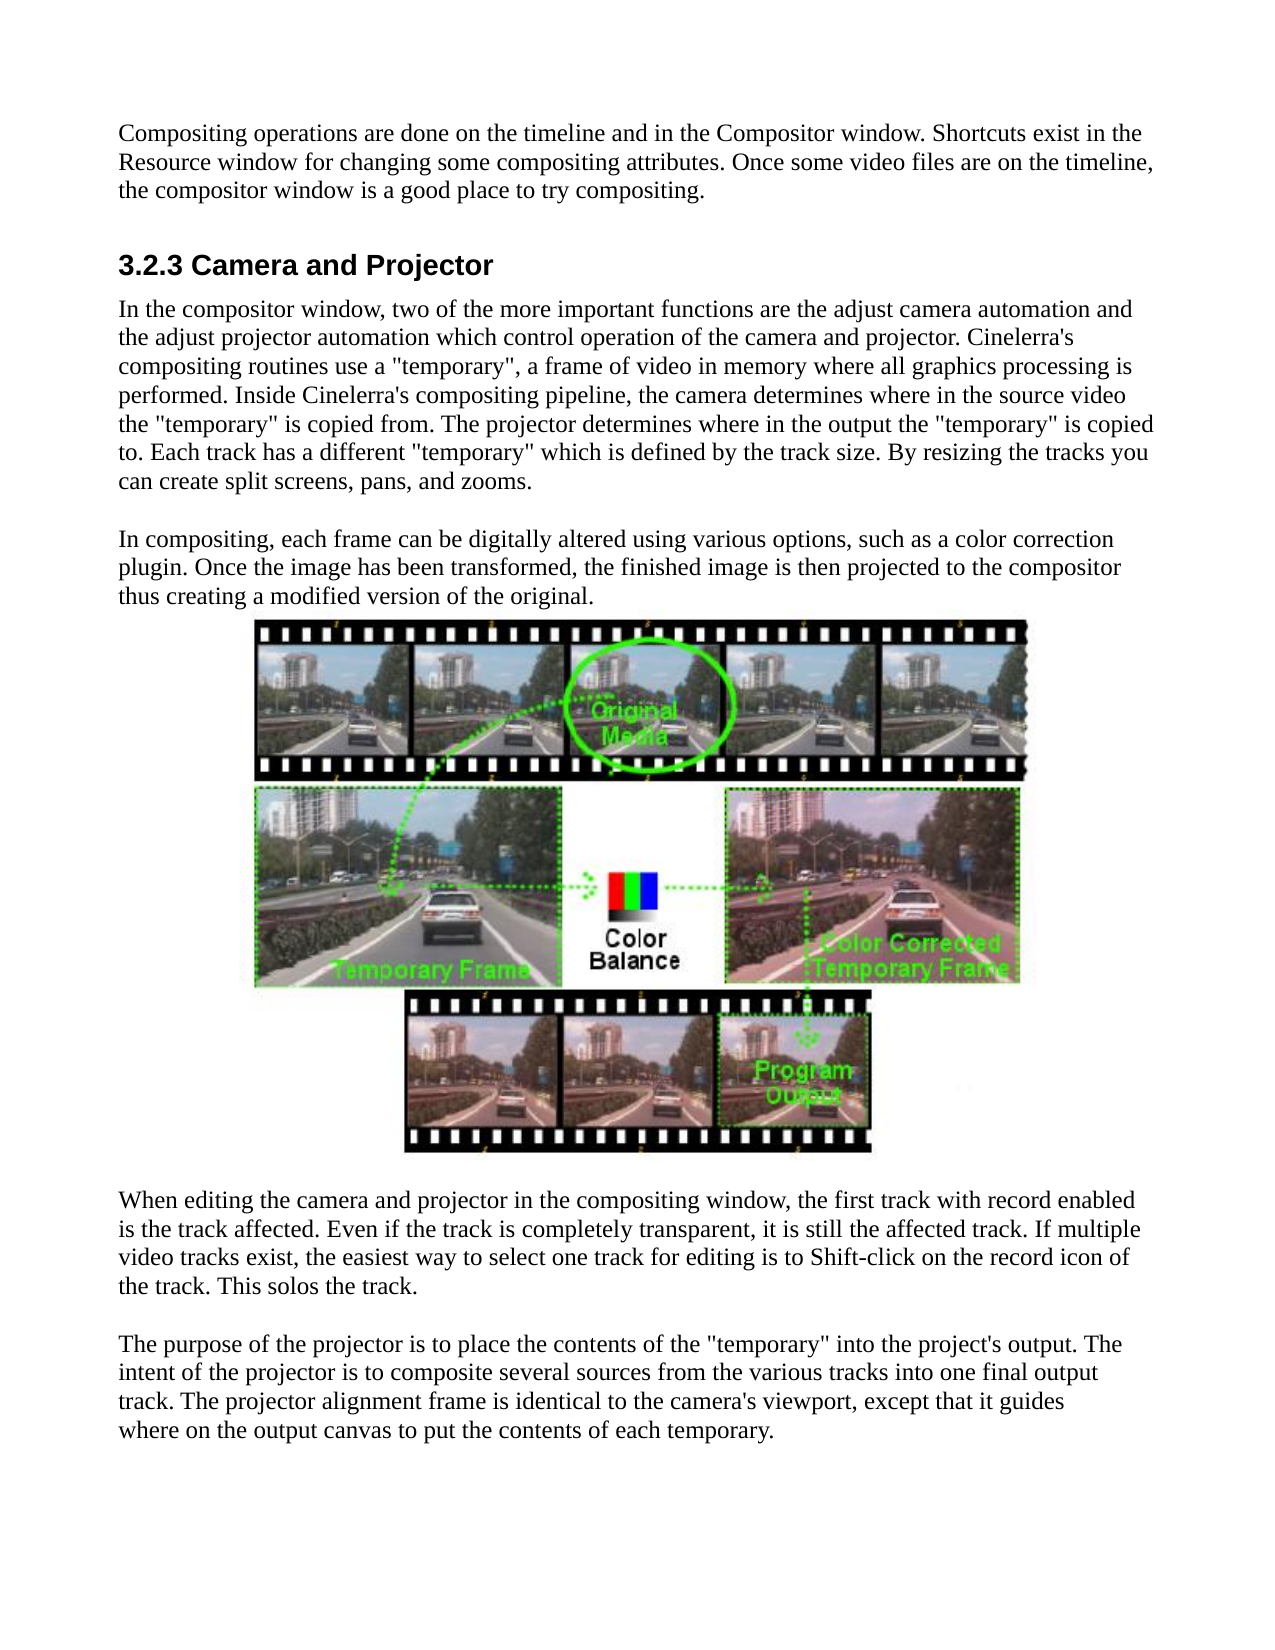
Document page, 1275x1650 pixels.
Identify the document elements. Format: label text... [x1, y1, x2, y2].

picture [239, 610, 1036, 1167]
text When editing the camera and projector in the compositing window, the first track with record enabled is the track affected. Even if the track is completely transparent, it is still the affected track. If multiple video tracks exist, the easiest way to select one track for editing is to Shift-click on the record icon of the track. This solos the track. [118, 1185, 1157, 1300]
text Compositing operations are done on the timeline and in the Compositor window. Shortcuts exist in the Resource window for changing some compositing attributes. Once some video files are on the timeline, the compositor window is a good place to try compositing. [118, 118, 1157, 204]
subtitle 3.2.3 Camera and Projector [118, 248, 1157, 281]
text where on the output canvas to put the contents of each temporary. [118, 1415, 1157, 1444]
text In the compositor window, two of the more important functions are the adjust camera automation and the adjust projector automation which control operation of the camera and projector. Cinelerra's compositing routines use a "temporary", a frame of video in memory where all graphics processing is performed. Inside Cinelerra's compositing pipeline, the camera determines where in the source video the "temporary" is copied from. The projector determines where in the output the "temporary" is copied to. Each track has a different "temporary" which is defined by the track size. By resizing the tracks you can create split screens, pans, and zooms. [118, 294, 1157, 495]
text In compositing, each frame can be digitally altered using various options, such as a color correction plugin. Once the image has been transformed, the finished image is then projected to the compositor thus creating a modified version of the original. [118, 524, 1157, 610]
text The purpose of the projector is to place the contents of the "temporary" into the project's output. The intent of the projector is to composite several sources from the various tracks into one final output track. The projector alignment frame is identical to the camera's viewport, except that it guides [118, 1329, 1157, 1415]
